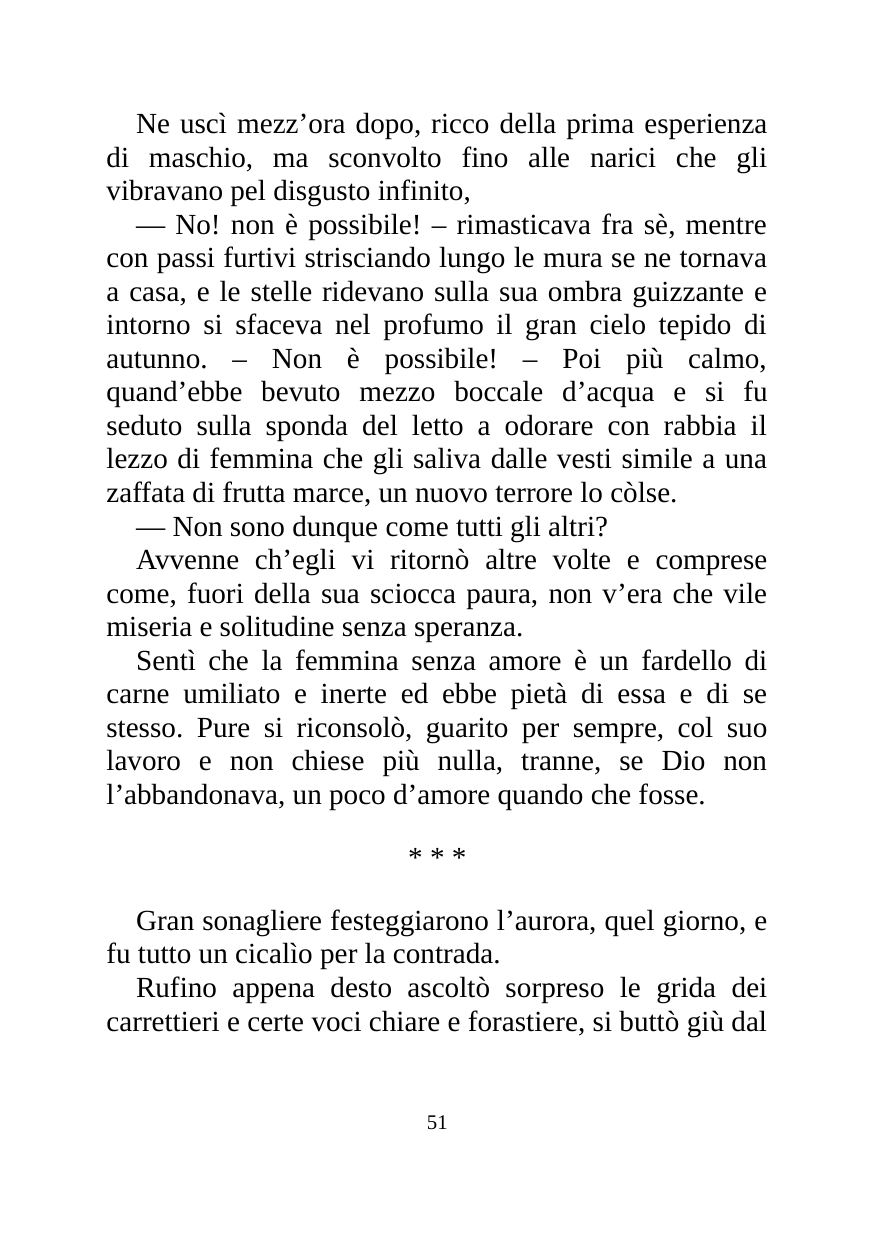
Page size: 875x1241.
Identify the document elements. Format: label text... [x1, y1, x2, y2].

text Avvenne ch’egli vi ritornò altre volte e comprese come, fuori della sua sciocca paura, non v’era che vile miseria e solitudine senza speranza. [106, 542, 768, 643]
text Sentì che la femmina senza amore è un fardello di carne umiliato e inerte ed ebbe pietà di essa e di se stesso. Pure si riconsolò, guarito per sempre, col suo lavoro e non chiese più nulla, tranne, se Dio non l’abbandonava, un poco d’amore quando che fosse. [106, 643, 768, 811]
text Ne uscì mezz’ora dopo, ricco della prima esperienza di maschio, ma sconvolto fino alle narici che gli vibravano pel disgusto infinito, [106, 106, 768, 207]
text — No! non è possibile! – rimasticava fra sè, mentre con passi furtivi strisciando lungo le mura se ne tornava a casa, e le stelle ridevano sulla sua ombra guizzante e intorno si sfaceva nel profumo il gran cielo tepido di autunno. – Non è possibile! – Poi più calmo, quand’ebbe bevuto mezzo boccale d’acqua e si fu seduto sulla sponda del letto a odorare con rabbia il lezzo di femmina che gli saliva dalle vesti simile a una zaffata di frutta marce, un nuovo terrore lo còlse. [106, 207, 768, 509]
text Rufino appena desto ascoltò sorpreso le grida dei carrettieri e certe voci chiare e forastiere, si buttò giù dal [106, 970, 768, 1037]
text * * * [106, 840, 768, 874]
text Gran sonagliere festeggiarono l’aurora, quel giorno, e fu tutto un cicalìo per la contrada. [106, 903, 768, 970]
text — Non sono dunque come tutti gli altri? [106, 509, 768, 542]
